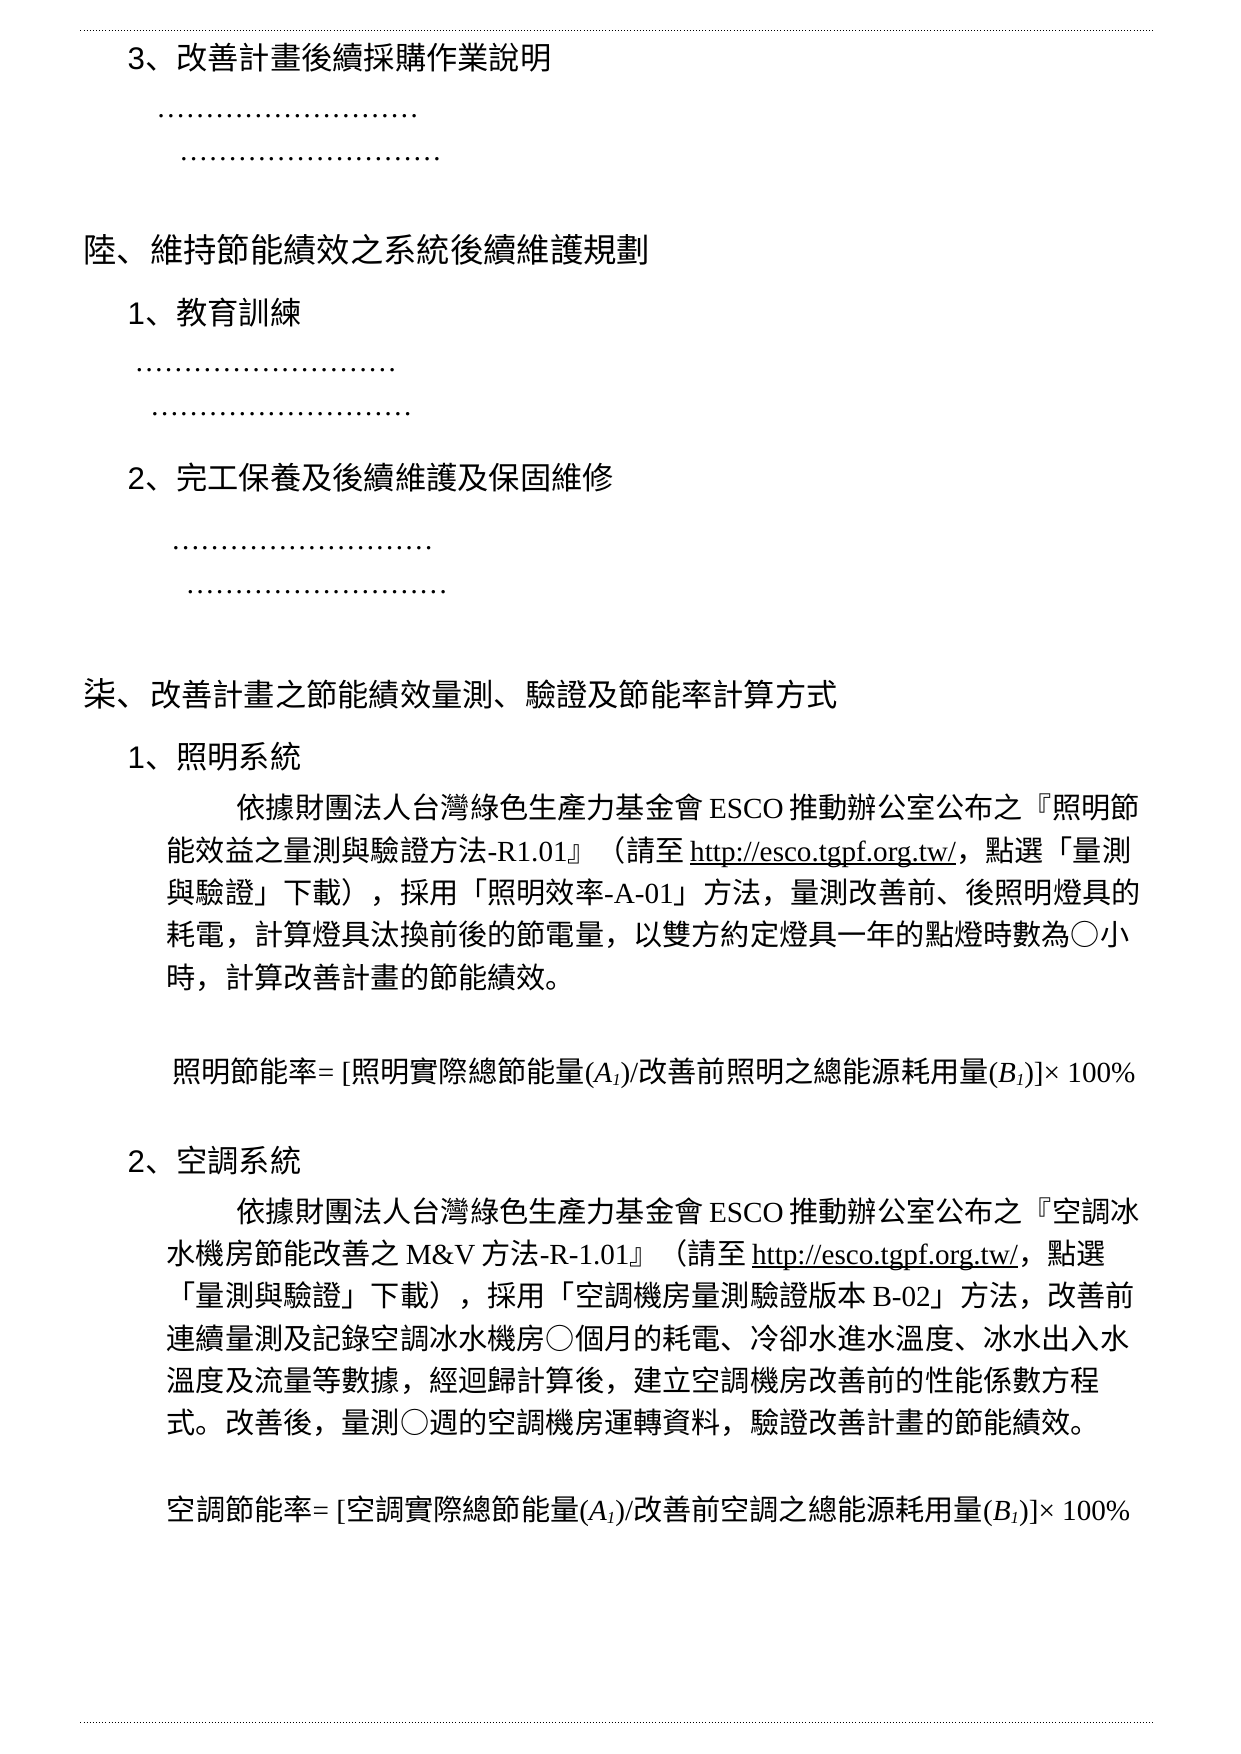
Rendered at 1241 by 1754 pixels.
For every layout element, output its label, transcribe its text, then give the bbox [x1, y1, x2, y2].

table_header 申請人用能概況 建築物概況 共分為○棟大樓建築物，建築物共為○○平方公尺，台電電號○○○○○○○○，契約容量為○○kW。 改善前能源使用情況 1.能源使用類型：包含電力、天然氣、柴油及燃油。 2.各能源使用費用 3.能源流向 電能：空調（○%）＋照明（○%）＋動力（○%）+插座（○%） 熱能：蒸汽熱水（○%）＋消毒（○%）＋廚房蒸煮（○%）＋其它（○%） 4.主要耗能設備 （1）電能：空調系統設備、電梯設備、照明設備、醫療設備、弱電及插座設備、其他動力設備。 （2）熱能：熱水系統設備、蒸氣系統設備。 系統及設備描述 1.電力系統 台電供電電壓為○kV，空調、動力用電壓為○V/○V，及照明插座用電壓為○/○V，電力功因已採用自動功因控制器功因為○~○%，目前之契約容量屬合理值○需要再調整，備有緊急發電機以應付停電需求。 2.照明系統 3.空調系統 (1) 系統說明 a. 冰水主機之運轉模式：設有王牌螺旋式冰水機○RT x○台，夏季主機最多開啟○台，春秋冬季主機開啟○RT x ○台，夏季上班日開啟時間為AM○:○~PM ○:○，非夏季上班日開啟時間為AM○:○~PM ○:○， 供應○樓空調之需求。全年冰水主機設定出水溫度約○℃。 b. 冰水系統：為一次冰水系統，冰水泵○hp×○台，備用泵○hp×○ 台，額定流量○LPM，揚程○m。 c. 冷卻水系統：冷卻水系統方面，冷卻水泵○ hp×○台，額定流量○LPM，揚程○m。冷卻水塔設置於頂樓，設置良機方形○ RT×○ 座，○hp冷卻風扇有○個。冷卻風扇採溫度控制，冷卻水出水溫度達○ ℃左右啟動冷卻風扇。 d. 空氣系統：預冷空調箱○ CFM×○台、空調箱＃ CFM×＃台，小型冷風機○ CFM ×○台、＊ CFM×＊台、□ CFM×□台、※ CFM×※台。 (2) 改善前設備 (3) 改善前系統圖及量測範圍（範例） ○○大樓空調系統圖 4.鍋爐系統 (1) 系統說明 目前所使用之淋浴熱水均由電熱式鍋爐供應，A館目前計有電熱式鍋爐○kW×○台(儲水量○GAL)，每日開啟時間為○:○~○:○。B館淋浴熱水：○○牌電熱鍋爐○kW×○台(○公升)，平日使用時全數運轉，全年使用時數約○hr/年。另有SPA按摩池，搭配SPA電熱式鍋爐○kW×○台(池水以SPA循環馬達，無儲水桶)。 (2) 改善前設備 (3) 改善前系統圖及量測範圍（範例） 改善計畫概要、各項改善措施與預期效益 改善計畫概要 各項改善措施與預期效益 說明：如有多項措施請自行複製新增表格。 空調系統 照明系統 熱泵系統 改善計畫預期效益彙總表 改善前能源耗用基準線建立 說明：量測驗證計算方式請見第柒點說明。 照明系統 空調系統 取樣數據 符號定義 ：基準線冰水主機的冰水流量（LPM） ：基準線冰水主機的冰水回水溫度（℃） ：基準線冰水主機的冰水出水溫度（℃） ：基準線冰水主機的冷卻水進水溫度（℃） ：基準線冰水主機的耗電量 (kW) ：基準線冰水主機的總冷凍能力 (kW) ：水之密度＝1 kg/L ：水之比熱＝4.186 kJ/kg-℃ ：基準線冰水主機的性能係數 其中 …………(1) ……..….(2) 另定義 …………(3) …………(4) 改善前樣本點資料 基準線建立 汰換冰水主機基準線的性能係數方程式 …………(5) 估算、、 將每筆樣本點的值及其對應之值，以為x軸，值為y軸，繪製如圖1（範例）之XY分布圖，並回歸出XY分布圖的線性方程式，線性方程式的x項係數值（斜率）即為。 再將回歸求得之值及每筆的值代入第(4)式，逐筆計算每筆資料的值。將每筆的值及其對應之值，以為x軸，值為y軸，繪製如圖2（範例）之XY分布圖，並回歸出XY分布圖的線性方程式，圖2線性方程式的x項係數值（斜率）即為，常數項係數值（截距）的絕對值即為。 經回歸計算得到之、及值，整理如下表所示，將回歸得計算到之、及值，代入第(5)式後，即可建立欲汰換冰水主機基準線的性能係數估計式（第(6)式）。 回歸計算求得之、及係數表（範例） 欲汰換冰水主機基準線的性能係數估計式（範例） ……(6) 估算基準線年耗能量 預估改善後之、、、（請說明預估方式，預估之合理性為評分項目之ㄧ）。 將c.預估值代入第(1)式計算後，再將該值與c.之預估值代入第(6)式，估算改善前的。 將d.計算出之及改善前估算值代入第(2)式反推改善前耗電量。 將c.計算得出之乘以年使用時數(hr)，得出改善前基準線空調年耗能量=○kWh（請代入表7 (B)欄）。 熱泵系統 取樣數據 1. 符號定義 D：短暫量測期間的天數(日) Qf-d：熱水鍋爐每日所需之能源用量(電：kWh/日，LNG瓦斯：m3/日，LPG瓦斯：kg/日，柴油：L/日) Uf：使用能源的單價(電：元/kWh，LNG瓦斯：元/m3，LPG瓦斯：元/kg，柴油：元/L) Vhw-d-b：每日的冷水進水量(m3/日) Thwi-dav-b：冷水日平均進水溫度(℃) Thwo-dav-b：熱水日平均供水溫度(℃) HVf-u：使用能源的單位熱值(電： 860 kcal/kWh，LNG瓦斯：kcal/m3，LPG瓦斯： kcal/kg，柴油：kcal/L) ρw：水之密度＝1000 (kg/m3) Cpw：水之比熱＝1.0 (kcal/kg-℃) YD：熱水鍋爐於量測期間之耗能量(Mcal) ZD：量測期間所需總熱水熱值(Mcal) ：基準線單位熱水熱值之耗能量(Mcal/ Mcal) ：基準線單位熱水熱值之能源費用(元/Mcal) 其中 …………(7) …………(8) 2. 改善前樣本點資料 基準線建立 計算基準線單位熱水熱值之耗能量Ebase-u (Mcal/ Mcal)： 將樣本點資料代入第(7)式，得出Ebase-u數值為○○。 計算量測期間平均每日所需熱水熱值=○(Mcal)。 計算熱能系統年耗能量=× 年使用天數× Ebase-u=○(Mcal) （請代入表7 (C)欄）。 基準線單位熱水熱值之能源費用Fbase-u (元/Mcal)： 將樣本點資料代入第(8)式，得出Fbase-u數值為○○元/Mcal。 預定工作進度 進度表 說明：本表工作事項請依實際情形修改。 甘特圖 申請人預算或財源配合等說明資料 申請人預算行政程序說明（標準年度預算編列概述） ……………………… ……………………… 配合改善計畫預算編列行政作業說明 ……………………… ……………………… 改善計畫後續採購作業說明 ……………………… ……………………… 維持節能績效之系統後續維護規劃 教育訓練 ……………………… ……………………… 完工保養及後續維護及保固維修 ……………………… ……………………… 改善計畫之節能績效量測、驗證及節能率計算方式 照明系統 依據財團法人台灣綠色生產力基金會ESCO推動辦公室公布之『照明節能效益之量測與驗證方法-R1.01』（請至http://esco.tgpf.org.tw/，點選「量測與驗證」下載），採用「照明效率-A-01」方法，量測改善前、後照明燈具的耗電，計算燈具汰換前後的節電量，以雙方約定燈具一年的點燈時數為○小時，計算改善計畫的節能績效。 照明節能率= [照明實際總節能量(A1)/改善前照明之總能源耗用量(B1)]× 100% 空調系統 依據財團法人台灣綠色生產力基金會ESCO推動辦公室公布之『空調冰水機房節能改善之M&V方法-R-1.01』（請至http://esco.tgpf.org.tw/，點選「量測與驗證」下載），採用「空調機房量測驗證版本B-02」方法，改善前連續量測及記錄空調冰水機房○個月的耗電、冷卻水進水溫度、冰水出入水溫度及流量等數據，經迴歸計算後，建立空調機房改善前的性能係數方程式。改善後，量測○週的空調機房運轉資料，驗證改善計畫的節能績效。 空調節能率= [空調實際總節能量(A1)/改善前空調之總能源耗用量(B1)]× 100% 熱泵系統 依據財團法人台灣綠色生產力基金會ESCO推動辦公室公布之『空調冰水機房節能改善之M&V方法-R-1.01』、『熱泵系統節能效益之量測與驗證-R1.03』（請至http://esco.tgpf.org.tw/，點選「量測與驗證」下載），採用「熱泵節能-B-03」方法，量測改善前、後熱水熱值的耗電，驗證節能績效。 熱能節能率= [熱能實際總節能量(A1)/改善前熱能之總能源耗用量(B1)]× 100% 改善計畫總節能率 改善計畫總節能率=（分子分母單位均為Mcal）。 能源耗用量與二氧化碳換算表 註1：外購電之熱值以台電99年水力、核能及火力之加權平均熱值2,236Kcal/度作為換算係數，若為自發電則以實際每度電耗費之燃料熱值計算。 註2：99年每度電力之排放數據乃採用能源局公告數據。 資料來源：99年「能源統計年報」，經濟部能源局編印 節能績效量測與驗證方式 表14：量測驗證方式說明 其他說明與佐證資料 請檢附量測記錄電子檔案(*.xl格式)。 檢送CD片1份。 量測使用儀器 （範例） 表15：量測使用儀器表 儀器對應校正文件 如附件○、□、※、＃ 基準線建立過程照片 [80, 30, 1154, 1722]
